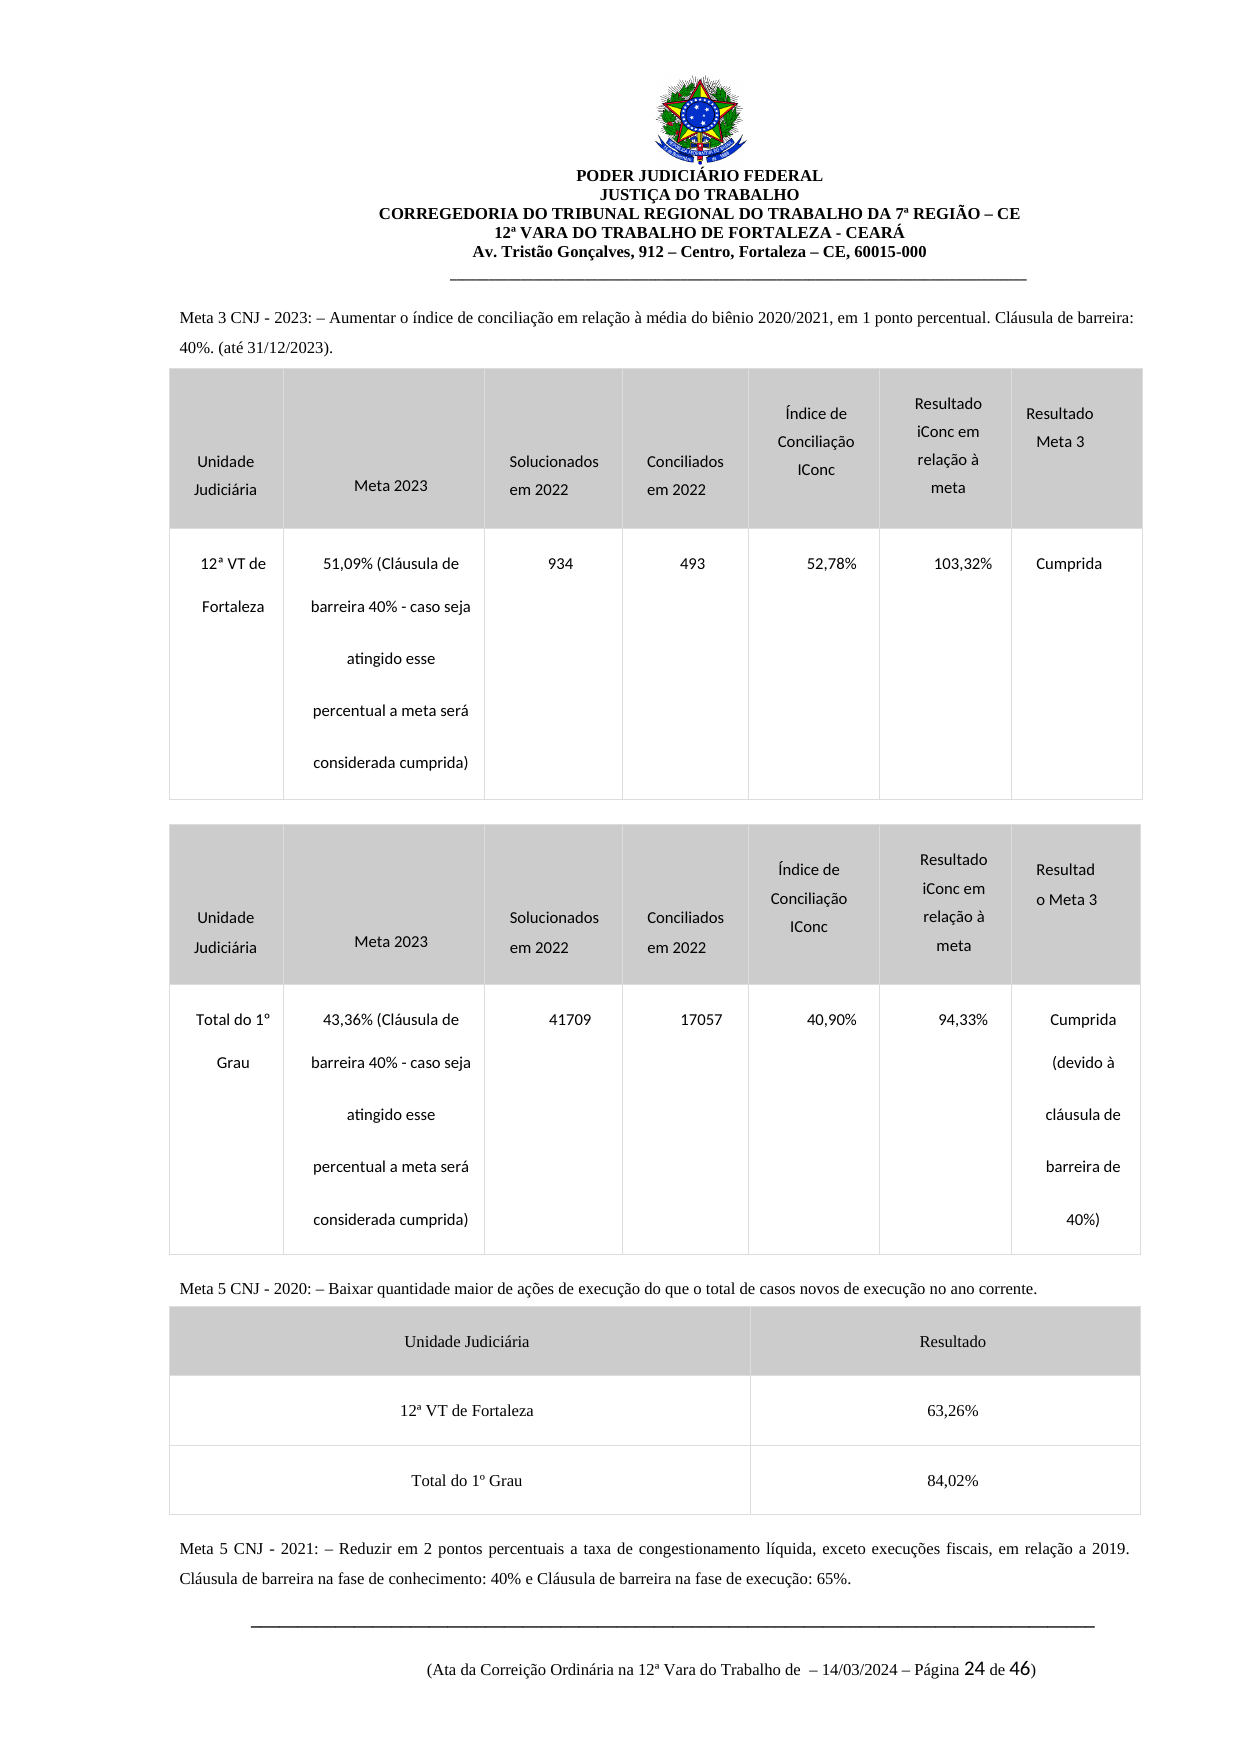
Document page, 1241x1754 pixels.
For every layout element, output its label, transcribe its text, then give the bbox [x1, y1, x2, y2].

table_cell [880, 1199, 1011, 1254]
table_cell 84,02% [751, 1446, 1140, 1514]
table_cell (devido à [1012, 1042, 1140, 1094]
table_cell Total do 1º [170, 985, 283, 1042]
table_header Índice de Conciliação IConc [749, 825, 879, 984]
table_cell [749, 1199, 879, 1254]
table_cell [880, 638, 1011, 690]
table_cell [880, 690, 1011, 742]
table_header Resultado Meta 3 [1012, 369, 1142, 528]
table_cell [485, 690, 622, 742]
table_cell [880, 1094, 1011, 1146]
table_cell [170, 1146, 283, 1198]
table_cell 103,32% [880, 529, 1011, 586]
table_cell [1012, 586, 1142, 638]
table_header Unidade Judiciária [170, 1307, 750, 1375]
table_cell considerada cumprida) [284, 1199, 484, 1254]
table_cell cláusula de [1012, 1094, 1140, 1146]
table_cell [880, 743, 1011, 799]
table_cell 43,36% (Cláusula de [284, 985, 484, 1042]
table_cell Cumprida [1012, 985, 1140, 1042]
table_cell [485, 638, 622, 690]
table_cell [623, 586, 748, 638]
table_header Unidade Judiciária [170, 825, 283, 984]
table_cell 493 [623, 529, 748, 586]
table_header Conciliados em 2022 [623, 825, 748, 984]
table_cell 40%) [1012, 1199, 1140, 1254]
table_header Resultado Meta 3 [1012, 825, 1140, 984]
table_cell [749, 1094, 879, 1146]
table_cell [623, 1199, 748, 1254]
table_cell atingido esse [284, 638, 484, 690]
table_cell percentual a meta será [284, 690, 484, 742]
table_header Meta 2023 [284, 825, 484, 984]
table_cell [880, 1146, 1011, 1198]
table_cell 17057 [623, 985, 748, 1042]
table_cell [1012, 690, 1142, 742]
table_cell [623, 638, 748, 690]
table_header Resultado [751, 1307, 1140, 1375]
table_cell [749, 690, 879, 742]
table_cell Cumprida [1012, 529, 1142, 586]
table_cell 52,78% [749, 529, 879, 586]
text Meta 5 CNJ - 2021: – Reduzir em 2 pontos percentuais a taxa de congestionamento líquida, exceto execuções fiscais, em relação a 2019. Cláusula de barreira na fase de conhecimento: 40% e Cláusula de barreira na fase de execução: 65%. [179, 1539, 1132, 1588]
table_header Índice de Conciliação IConc [749, 369, 879, 528]
table_cell percentual a meta será [284, 1146, 484, 1198]
text Meta 5 CNJ - 2020: – Baixar quantidade maior de ações de execução do que o total de casos novos de execução no ano corrente. [179, 1278, 1132, 1298]
table_cell [170, 743, 283, 799]
table_cell [485, 1042, 622, 1094]
table_cell [170, 1199, 283, 1254]
table_cell 12ª VT de Fortaleza [170, 1376, 750, 1445]
table_cell 94,33% [880, 985, 1011, 1042]
table_cell [485, 743, 622, 799]
table_header Meta 2023 [284, 369, 484, 528]
table_cell Total do 1º Grau [170, 1446, 750, 1514]
table_header Resultado iConc em relação à meta [880, 369, 1011, 528]
table_cell Fortaleza [170, 586, 283, 638]
table_cell [749, 1146, 879, 1198]
table_cell [485, 1199, 622, 1254]
table_cell [623, 1042, 748, 1094]
table_cell [170, 638, 283, 690]
text Meta 3 CNJ - 2023: – Aumentar o índice de conciliação em relação à média do biênio 2020/2021, em 1 ponto percentual. Cláusula de barreira: 40%. (até 31/12/2023). [179, 308, 1137, 357]
table_cell Grau [170, 1042, 283, 1094]
picture [650, 73, 749, 166]
table_cell 12ª VT de [170, 529, 283, 586]
table_cell [623, 690, 748, 742]
table_header Solucionados em 2022 [485, 825, 622, 984]
table_cell atingido esse [284, 1094, 484, 1146]
table_cell [623, 743, 748, 799]
table_cell barreira 40% - caso seja [284, 1042, 484, 1094]
table_cell [749, 638, 879, 690]
table_cell [1012, 743, 1142, 799]
table_cell [749, 743, 879, 799]
table_cell 934 [485, 529, 622, 586]
table_cell [880, 586, 1011, 638]
table_cell considerada cumprida) [284, 743, 484, 799]
table_cell 51,09% (Cláusula de [284, 529, 484, 586]
table_cell barreira de [1012, 1146, 1140, 1198]
table_cell [485, 586, 622, 638]
table_cell [623, 1094, 748, 1146]
table_header Conciliados em 2022 [623, 369, 748, 528]
table_cell [749, 586, 879, 638]
table_cell 41709 [485, 985, 622, 1042]
table_cell [485, 1094, 622, 1146]
table_cell [1012, 638, 1142, 690]
table_header Unidade Judiciária [170, 369, 283, 528]
table_cell 40,90% [749, 985, 879, 1042]
table_cell [485, 1146, 622, 1198]
table_cell [623, 1146, 748, 1198]
table_cell [170, 1094, 283, 1146]
table_cell [880, 1042, 1011, 1094]
table_cell [170, 690, 283, 742]
table_header Resultado iConc em relação à meta [880, 825, 1011, 984]
table_header Solucionados em 2022 [485, 369, 622, 528]
table_cell barreira 40% - caso seja [284, 586, 484, 638]
table_cell 63,26% [751, 1376, 1140, 1445]
table_cell [749, 1042, 879, 1094]
